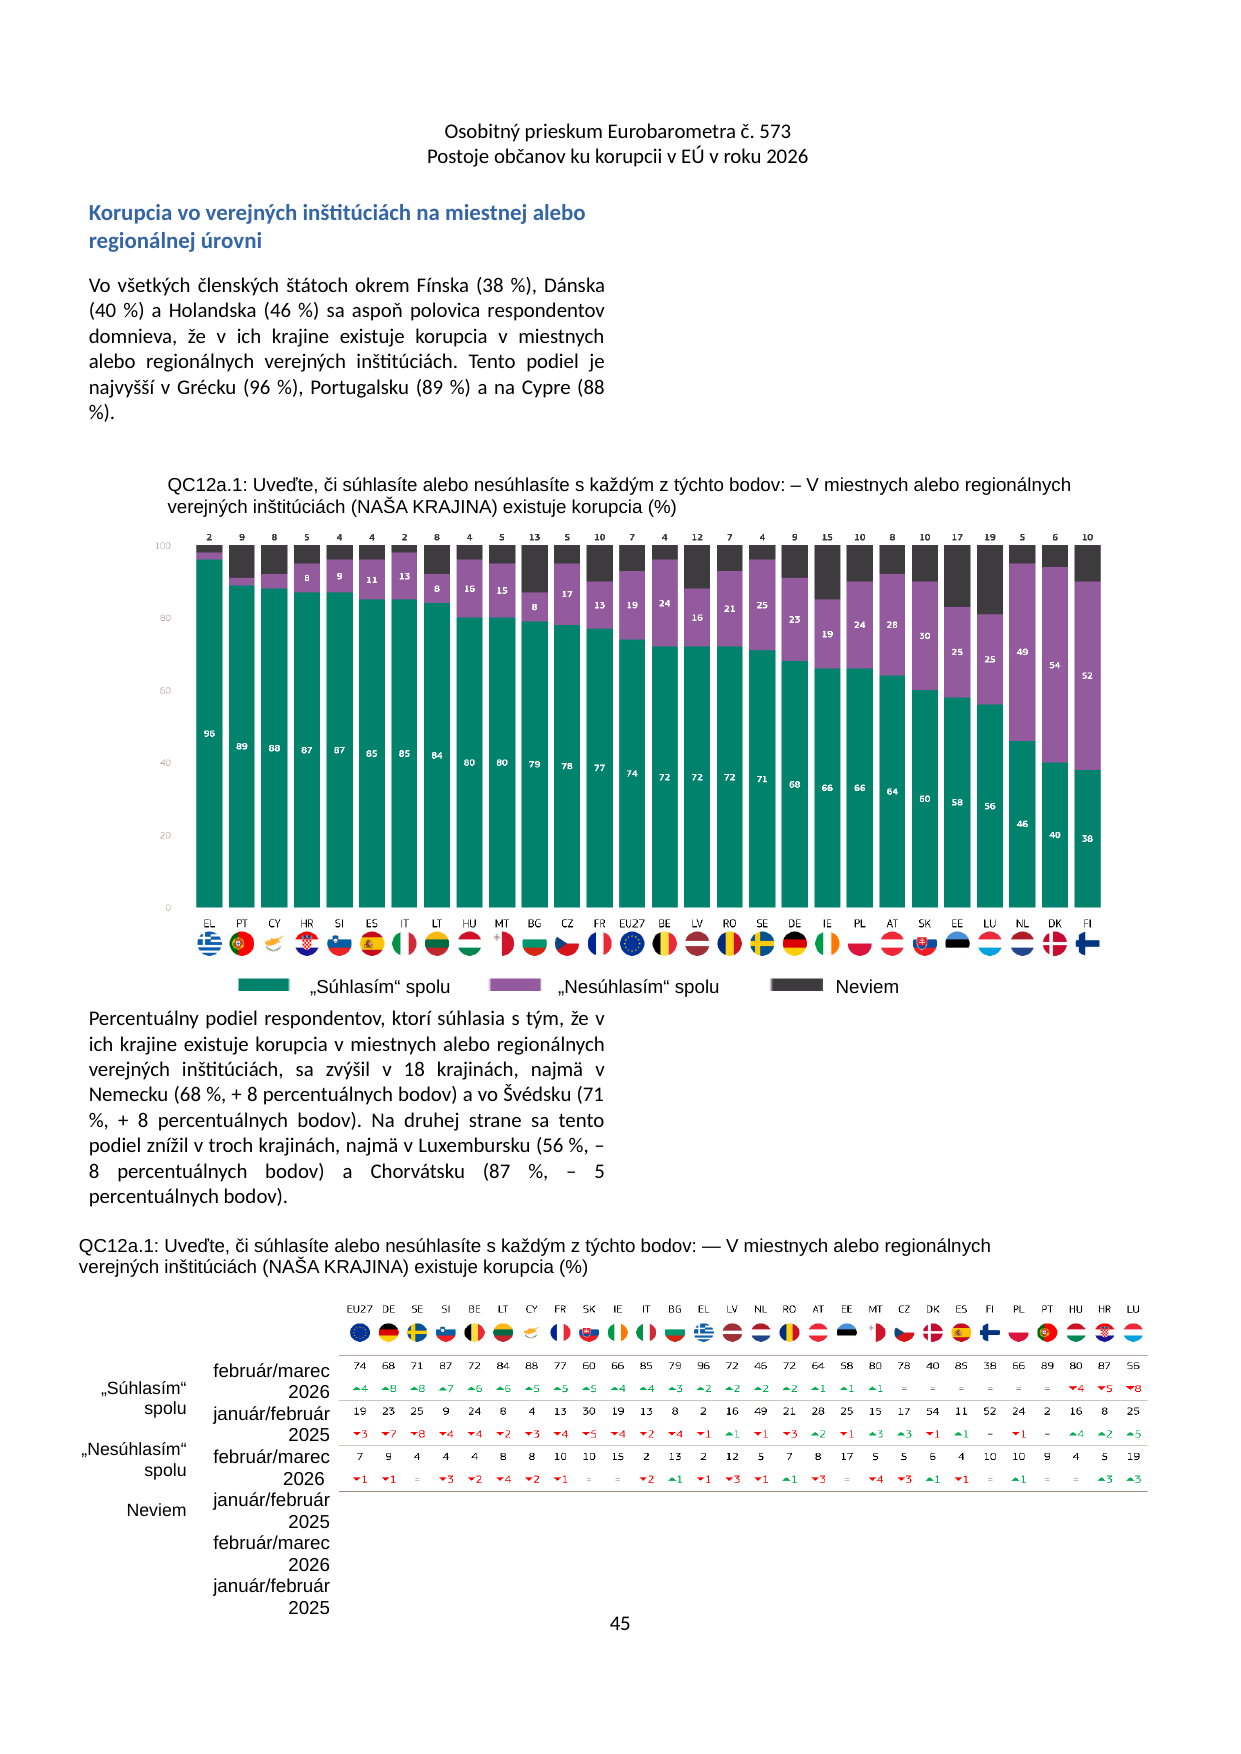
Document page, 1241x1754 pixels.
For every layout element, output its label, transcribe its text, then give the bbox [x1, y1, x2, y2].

picture [339, 1294, 1148, 1499]
text Vo všetkých členských štátoch okrem Fínska (38 %), Dánska (40 %) a Holandska (46 %) sa aspoň polovica respondentov domnieva, že v ich krajine existuje korupcia v miestnych alebo regionálnych verejných inštitúciách. Tento podiel je najvyšší v Grécku (96 %), Portugalsku (89 %) a na Cypre (88 %). [88, 272, 605, 425]
picture [567, 983, 572, 991]
picture [147, 527, 1111, 964]
text Percentuálny podiel respondentov, ktorí súhlasia s tým, že v ich krajine existuje korupcia v miestnych alebo regionálnych verejných inštitúciách, sa zvýšil v 18 krajinách, najmä v Nemecku (68 %, + 8 percentuálnych bodov) a vo Švédsku (71 %, + 8 percentuálnych bodov). Na druhej strane sa tento podiel znížil v troch krajinách, najmä v Luxembursku (56 %, – 8 percentuálnych bodov) a Chorvátsku (87 %, – 5 percentuálnych bodov). [88, 474, 605, 1209]
picture [224, 973, 823, 991]
text Korupcia vo verejných inštitúciách na miestnej alebo regionálnej úrovni [88, 198, 605, 254]
